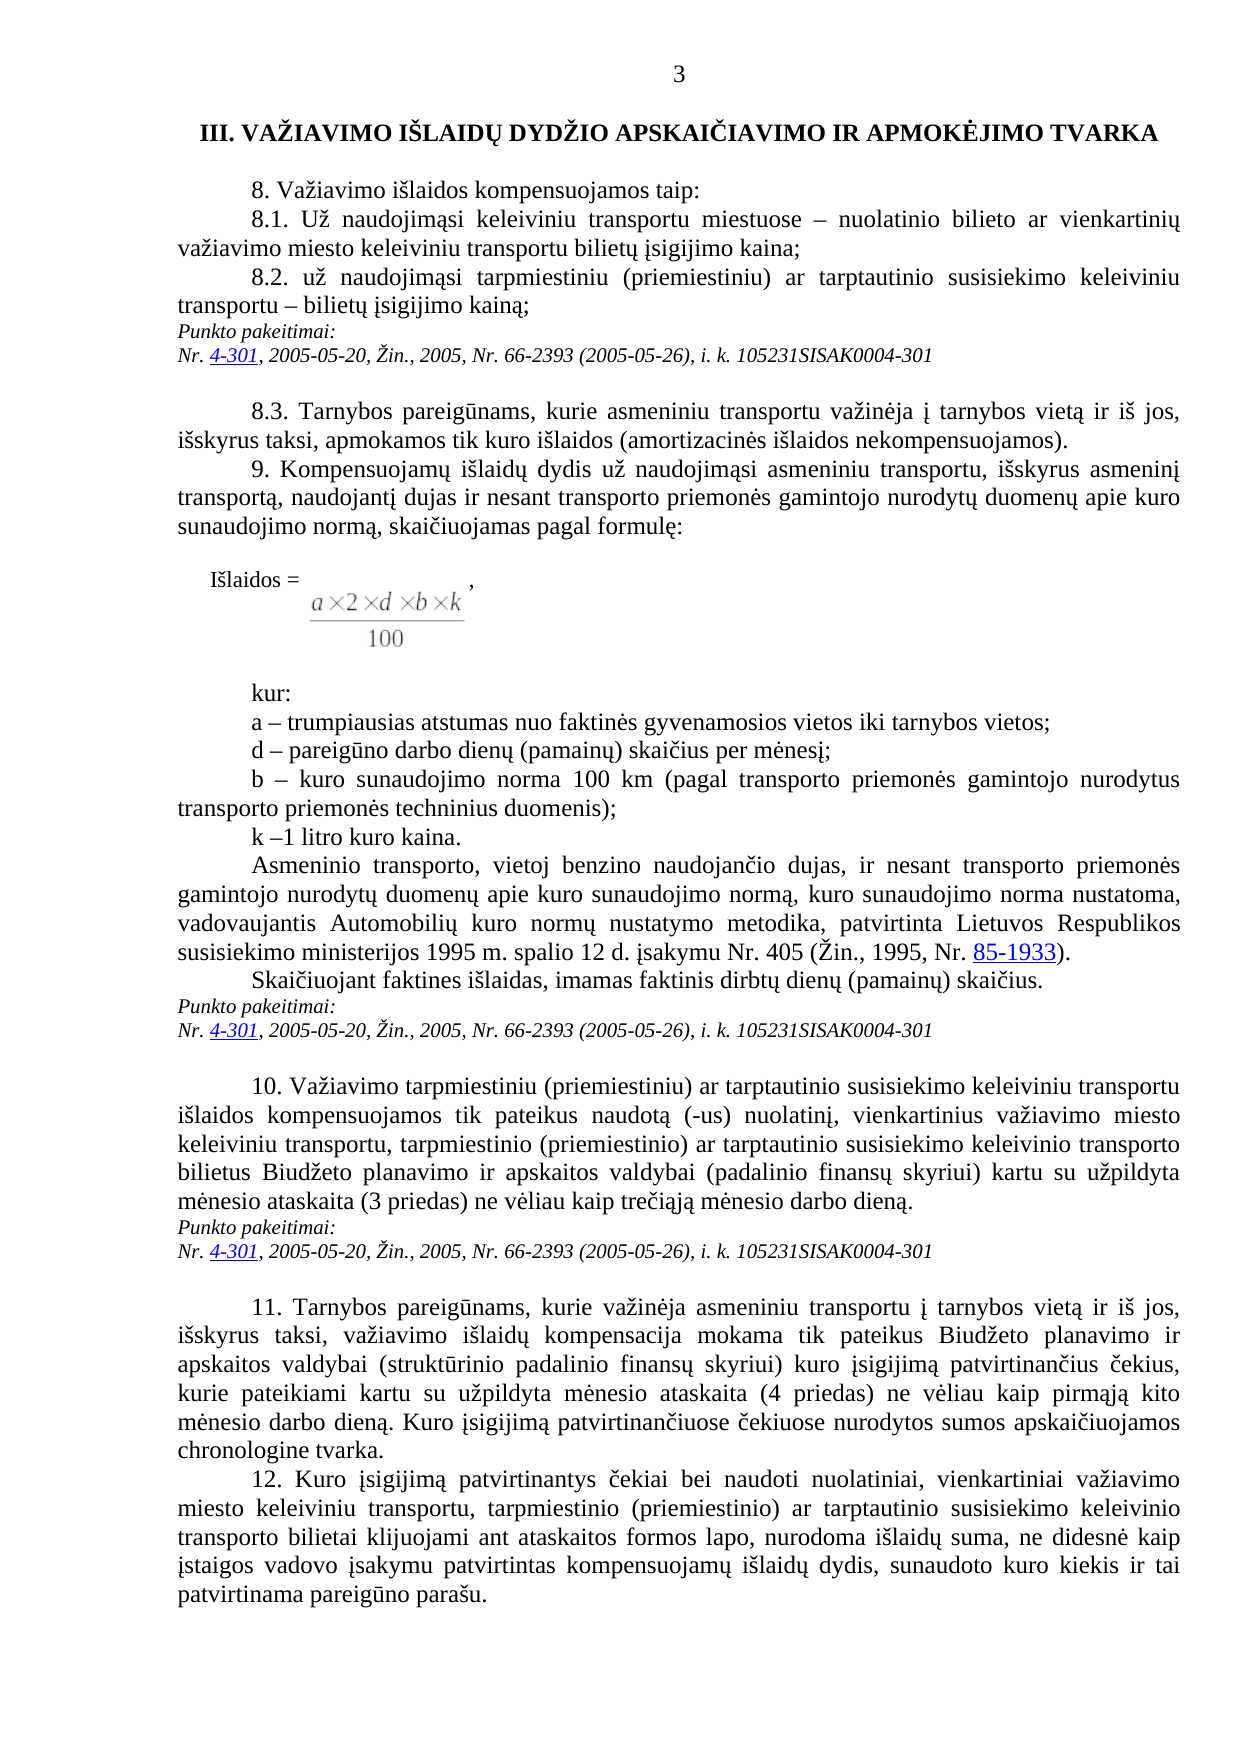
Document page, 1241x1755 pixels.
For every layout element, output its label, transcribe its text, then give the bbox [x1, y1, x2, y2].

text 8.3. Tarnybos pareigūnams, kurie asmeniniu transportu važinėja į tarnybos vietą ir iš jos, išskyrus taksi, apmokamos tik kuro išlaidos (amortizacinės išlaidos nekompensuojamos). [177, 396, 1181, 454]
text Nr. 4-301, 2005-05-20, Žin., 2005, Nr. 66-2393 (2005-05-26), i. k. 105231SISAK0004-301 [177, 1018, 1181, 1042]
text kur: [177, 678, 1181, 707]
text Punkto pakeitimai: [177, 1215, 1181, 1239]
text k –1 litro kuro kaina. [177, 822, 1181, 851]
text 8.1. Už naudojimąsi keleiviniu transportu miestuose – nuolatinio bilieto ar vienkartinių važiavimo miesto keleiviniu transportu bilietų įsigijimo kaina; [177, 204, 1181, 262]
text III. VAŽIAVIMO IŠLAIDŲ DYDŽIO APSKAIČIAVIMO IR APMOKĖJIMO TVARKA [177, 118, 1181, 147]
text Asmeninio transporto, vietoj benzino naudojančio dujas, ir nesant transporto priemonės gamintojo nurodytų duomenų apie kuro sunaudojimo normą, kuro sunaudojimo norma nustatoma, vadovaujantis Automobilių kuro normų nustatymo metodika, patvirtinta Lietuvos Respublikos susisiekimo ministerijos 1995 m. spalio 12 d. įsakymu Nr. 405 (Žin., 1995, Nr. 85-1933). [177, 851, 1181, 966]
text Punkto pakeitimai: [177, 319, 1181, 343]
text Nr. 4-301, 2005-05-20, Žin., 2005, Nr. 66-2393 (2005-05-26), i. k. 105231SISAK0004-301 [177, 343, 1181, 367]
text Skaičiuojant faktines išlaidas, imamas faktinis dirbtų dienų (pamainų) skaičius. [177, 966, 1181, 994]
text 10. Važiavimo tarpmiestiniu (priemiestiniu) ar tarptautinio susisiekimo keleiviniu transportu išlaidos kompensuojamos tik pateikus naudotą (-us) nuolatinį, vienkartinius važiavimo miesto keleiviniu transportu, tarpmiestinio (priemiestinio) ar tarptautinio susisiekimo keleivinio transporto bilietus Biudžeto planavimo ir apskaitos valdybai (padalinio finansų skyriui) kartu su užpildyta mėnesio ataskaita (3 priedas) ne vėliau kaip trečiąją mėnesio darbo dieną. [177, 1071, 1181, 1215]
text Punkto pakeitimai: [177, 994, 1181, 1018]
text 8. Važiavimo išlaidos kompensuojamos taip: [177, 176, 1181, 204]
text Nr. 4-301, 2005-05-20, Žin., 2005, Nr. 66-2393 (2005-05-26), i. k. 105231SISAK0004-301 [177, 1239, 1181, 1263]
text 8.2. už naudojimąsi tarpmiestiniu (priemiestiniu) ar tarptautinio susisiekimo keleiviniu transportu – bilietų įsigijimo kainą; [177, 262, 1181, 319]
text 11. Tarnybos pareigūnams, kurie važinėja asmeniniu transportu į tarnybos vietą ir iš jos, išskyrus taksi, važiavimo išlaidų kompensacija mokama tik pateikus Biudžeto planavimo ir apskaitos valdybai (struktūrinio padalinio finansų skyriui) kuro įsigijimą patvirtinančius čekius, kurie pateikiami kartu su užpildyta mėnesio ataskaita (4 priedas) ne vėliau kaip pirmąją kito mėnesio darbo dieną. Kuro įsigijimą patvirtinančiuose čekiuose nurodytos sumos apskaičiuojamos chronologine tvarka. [177, 1292, 1181, 1464]
text 12. Kuro įsigijimą patvirtinantys čekiai bei naudoti nuolatiniai, vienkartiniai važiavimo miesto keleiviniu transportu, tarpmiestinio (priemiestinio) ar tarptautinio susisiekimo keleivinio transporto bilietai klijuojami ant ataskaitos formos lapo, nurodoma išlaidų suma, ne didesnė kaip įstaigos vadovo įsakymu patvirtintas kompensuojamų išlaidų dydis, sunaudoto kuro kiekis ir tai patvirtinama pareigūno parašu. [177, 1464, 1181, 1608]
text Išlaidos = , [177, 566, 1181, 652]
text d – pareigūno darbo dienų (pamainų) skaičius per mėnesį; [177, 736, 1181, 764]
text a – trumpiausias atstumas nuo faktinės gyvenamosios vietos iki tarnybos vietos; [177, 707, 1181, 736]
text 9. Kompensuojamų išlaidų dydis už naudojimąsi asmeniniu transportu, išskyrus asmeninį transportą, naudojantį dujas ir nesant transporto priemonės gamintojo nurodytų duomenų apie kuro sunaudojimo normą, skaičiuojamas pagal formulę: [177, 454, 1181, 540]
text b – kuro sunaudojimo norma 100 km (pagal transporto priemonės gamintojo nurodytus transporto priemonės techninius duomenis); [177, 764, 1181, 822]
